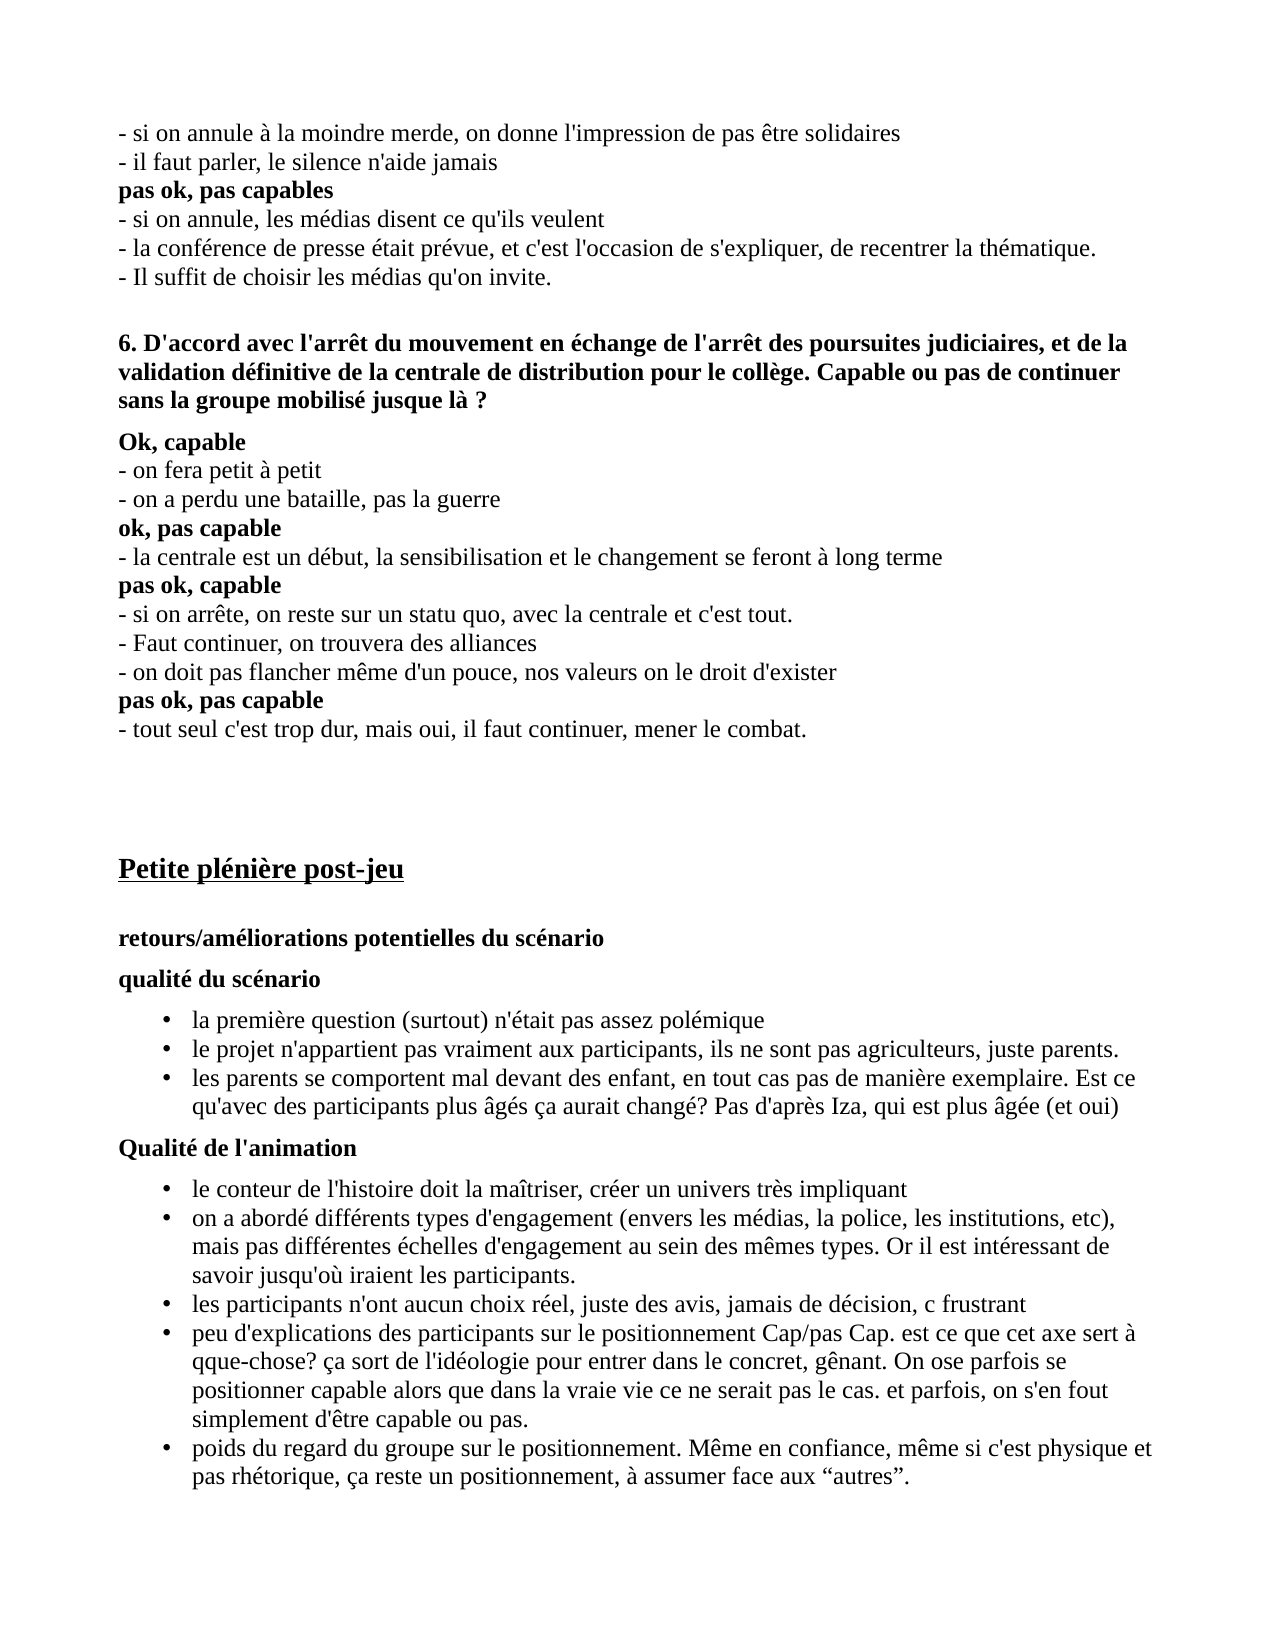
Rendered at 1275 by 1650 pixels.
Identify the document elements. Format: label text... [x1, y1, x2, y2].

subtitle Petite plénière post-jeu [118, 852, 1157, 885]
list peu d'explications des participants sur le positionnement Cap/pas Cap. est ce que cet axe sert à qque-chose? ça sort de l'idéologie pour entrer dans le concret, gênant. On ose parfois se positionner capable alors que dans la vraie vie ce ne serait pas le cas. et parfois, on s'en fout simplement d'être capable ou pas. [162, 1318, 1157, 1433]
list les participants n'ont aucun choix réel, juste des avis, jamais de décision, c frustrant [162, 1289, 1157, 1318]
list les parents se comportent mal devant des enfant, en tout cas pas de manière exemplaire. Est ce qu'avec des participants plus âgés ça aurait changé? Pas d'après Iza, qui est plus âgée (et oui) [162, 1063, 1157, 1120]
list on a abordé différents types d'engagement (envers les médias, la police, les institutions, etc), mais pas différentes échelles d'engagement au sein des mêmes types. Or il est intéressant de savoir jusqu'où iraient les participants. [162, 1203, 1157, 1289]
list la première question (surtout) n'était pas assez polémique [162, 1005, 1157, 1034]
list le conteur de l'histoire doit la maîtriser, créer un univers très impliquant [162, 1174, 1157, 1203]
text - si on annule à la moindre merde, on donne l'impression de pas être solidaires - il faut parler, le silence n'aide jamais pas ok, pas capables - si on annule, les médias disent ce qu'ils veulent - la conférence de presse était prévue, et c'est l'occasion de s'expliquer, de recentrer la thématique. - Il suffit de choisir les médias qu'on invite. [118, 118, 1157, 291]
subtitle retours/améliorations potentielles du scénario [118, 923, 1157, 951]
text qualité du scénario [118, 964, 1157, 993]
list poids du regard du groupe sur le positionnement. Même en confiance, même si c'est physique et pas rhétorique, ça reste un positionnement, à assumer face aux “autres”. [162, 1433, 1157, 1490]
subtitle 6. D'accord avec l'arrêt du mouvement en échange de l'arrêt des poursuites judiciaires, et de la validation définitive de la centrale de distribution pour le collège. Capable ou pas de continuer sans la groupe mobilisé jusque là ? [118, 328, 1157, 414]
text Qualité de l'animation [118, 1133, 1157, 1161]
list le projet n'appartient pas vraiment aux participants, ils ne sont pas agriculteurs, juste parents. [162, 1034, 1157, 1063]
text Ok, capable - on fera petit à petit - on a perdu une bataille, pas la guerre ok, pas capable - la centrale est un début, la sensibilisation et le changement se feront à long terme pas ok, capable - si on arrête, on reste sur un statu quo, avec la centrale et c'est tout. - Faut continuer, on trouvera des alliances - on doit pas flancher même d'un pouce, nos valeurs on le droit d'exister pas ok, pas capable - tout seul c'est trop dur, mais oui, il faut continuer, mener le combat. [118, 427, 1157, 743]
